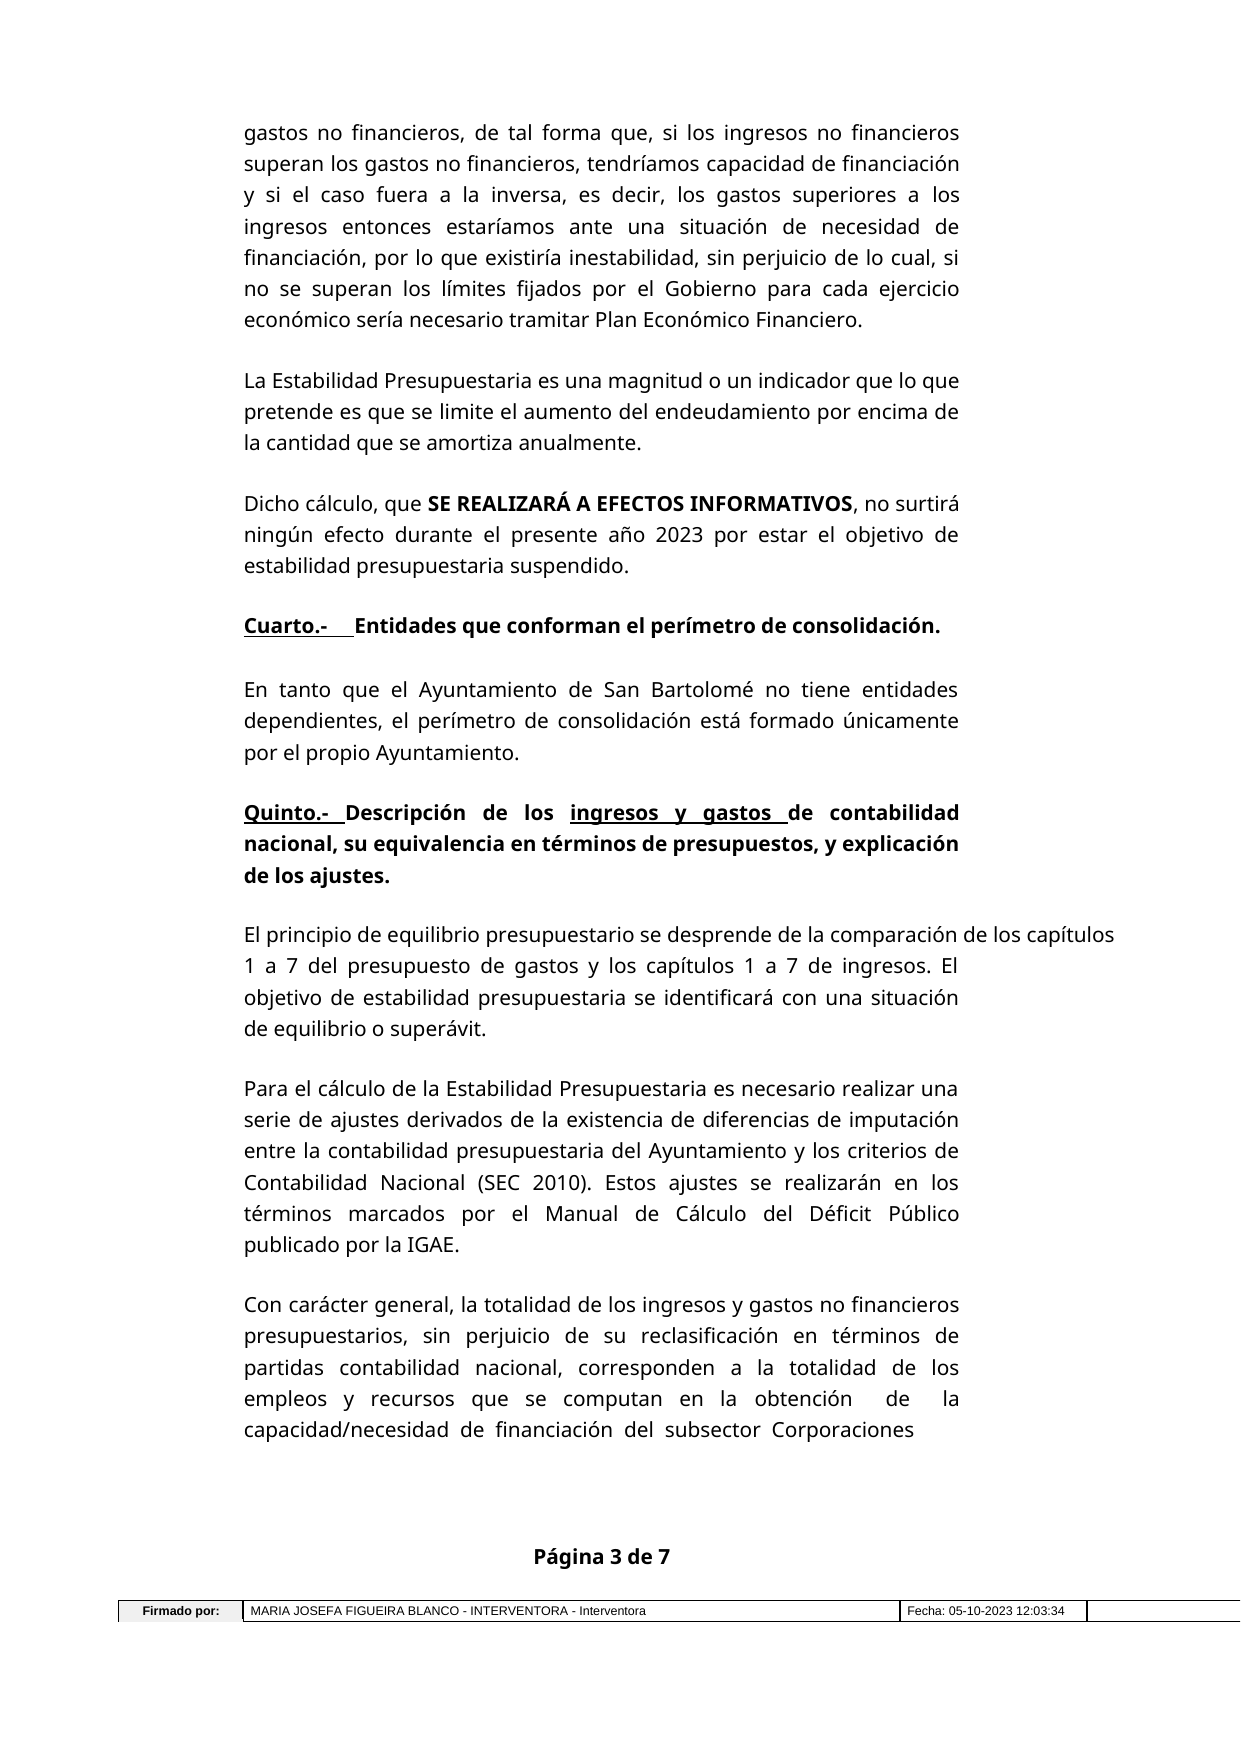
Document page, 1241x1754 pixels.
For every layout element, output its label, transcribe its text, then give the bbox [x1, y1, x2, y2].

text La Estabilidad Presupuestaria es una magnitud o un indicador que lo que pretende es que se limite el aumento del endeudamiento por encima de la cantidad que se amortiza anualmente. [243, 366, 960, 457]
text Página 3 de 7 [118, 1542, 1085, 1571]
text Dicho cálculo, que SE REALIZARÁ A EFECTOS INFORMATIVOS, no surtirá ningún efecto durante el presente año 2023 por estar el objetivo de estabilidad presupuestaria suspendido. [243, 489, 960, 579]
text Quinto.- Descripción de los ingresos y gastos de contabilidad nacional, su equivalencia en términos de presupuestos, y explicación de los ajustes. [243, 798, 959, 889]
text 1 a 7 del presupuesto de gastos y los capítulos 1 a 7 de ingresos. El objetivo de estabilidad presupuestaria se identificará con una situación de equilibrio o superávit. [243, 951, 960, 1042]
text gastos no financieros, de tal forma que, si los ingresos no financieros superan los gastos no financieros, tendríamos capacidad de financiación y si el caso fuera a la inversa, es decir, los gastos superiores a los ingresos entonces estaríamos ante una situación de necesidad de financiación, por lo que existiría inestabilidad, sin perjuicio de lo cual, si no se superan los límites fijados por el Gobierno para cada ejercicio económico sería necesario tramitar Plan Económico Financiero. [243, 118, 960, 334]
text Para el cálculo de la Estabilidad Presupuestaria es necesario realizar una serie de ajustes derivados de la existencia de diferencias de imputación entre la contabilidad presupuestaria del Ayuntamiento y los criterios de Contabilidad Nacional (SEC 2010). Estos ajustes se realizarán en los términos marcados por el Manual de Cálculo del Déficit Público publicado por la IGAE. [243, 1074, 960, 1258]
table_header MARIA JOSEFA FIGUEIRA BLANCO - INTERVENTORA - Interventora [244, 1601, 899, 1621]
table_header [1088, 1601, 1240, 1621]
text Cuarto.- Entidades que conforman el perímetro de consolidación. [243, 611, 1122, 640]
text El principio de equilibrio presupuestario se desprende de la comparación de los capítulos [243, 920, 1122, 949]
table_header Fecha: 05-10-2023 12:03:34 [901, 1601, 1086, 1621]
text Con carácter general, la totalidad de los ingresos y gastos no financieros presupuestarios, sin perjuicio de su reclasificación en términos de partidas contabilidad nacional, corresponden a la totalidad de los empleos y recursos que se computan en la obtención de la capacidad/necesidad de financiación del subsector Corporaciones [243, 1290, 960, 1444]
table_header Firmado por: [119, 1601, 242, 1619]
text En tanto que el Ayuntamiento de San Bartolomé no tiene entidades dependientes, el perímetro de consolidación está formado únicamente por el propio Ayuntamiento. [243, 675, 959, 766]
